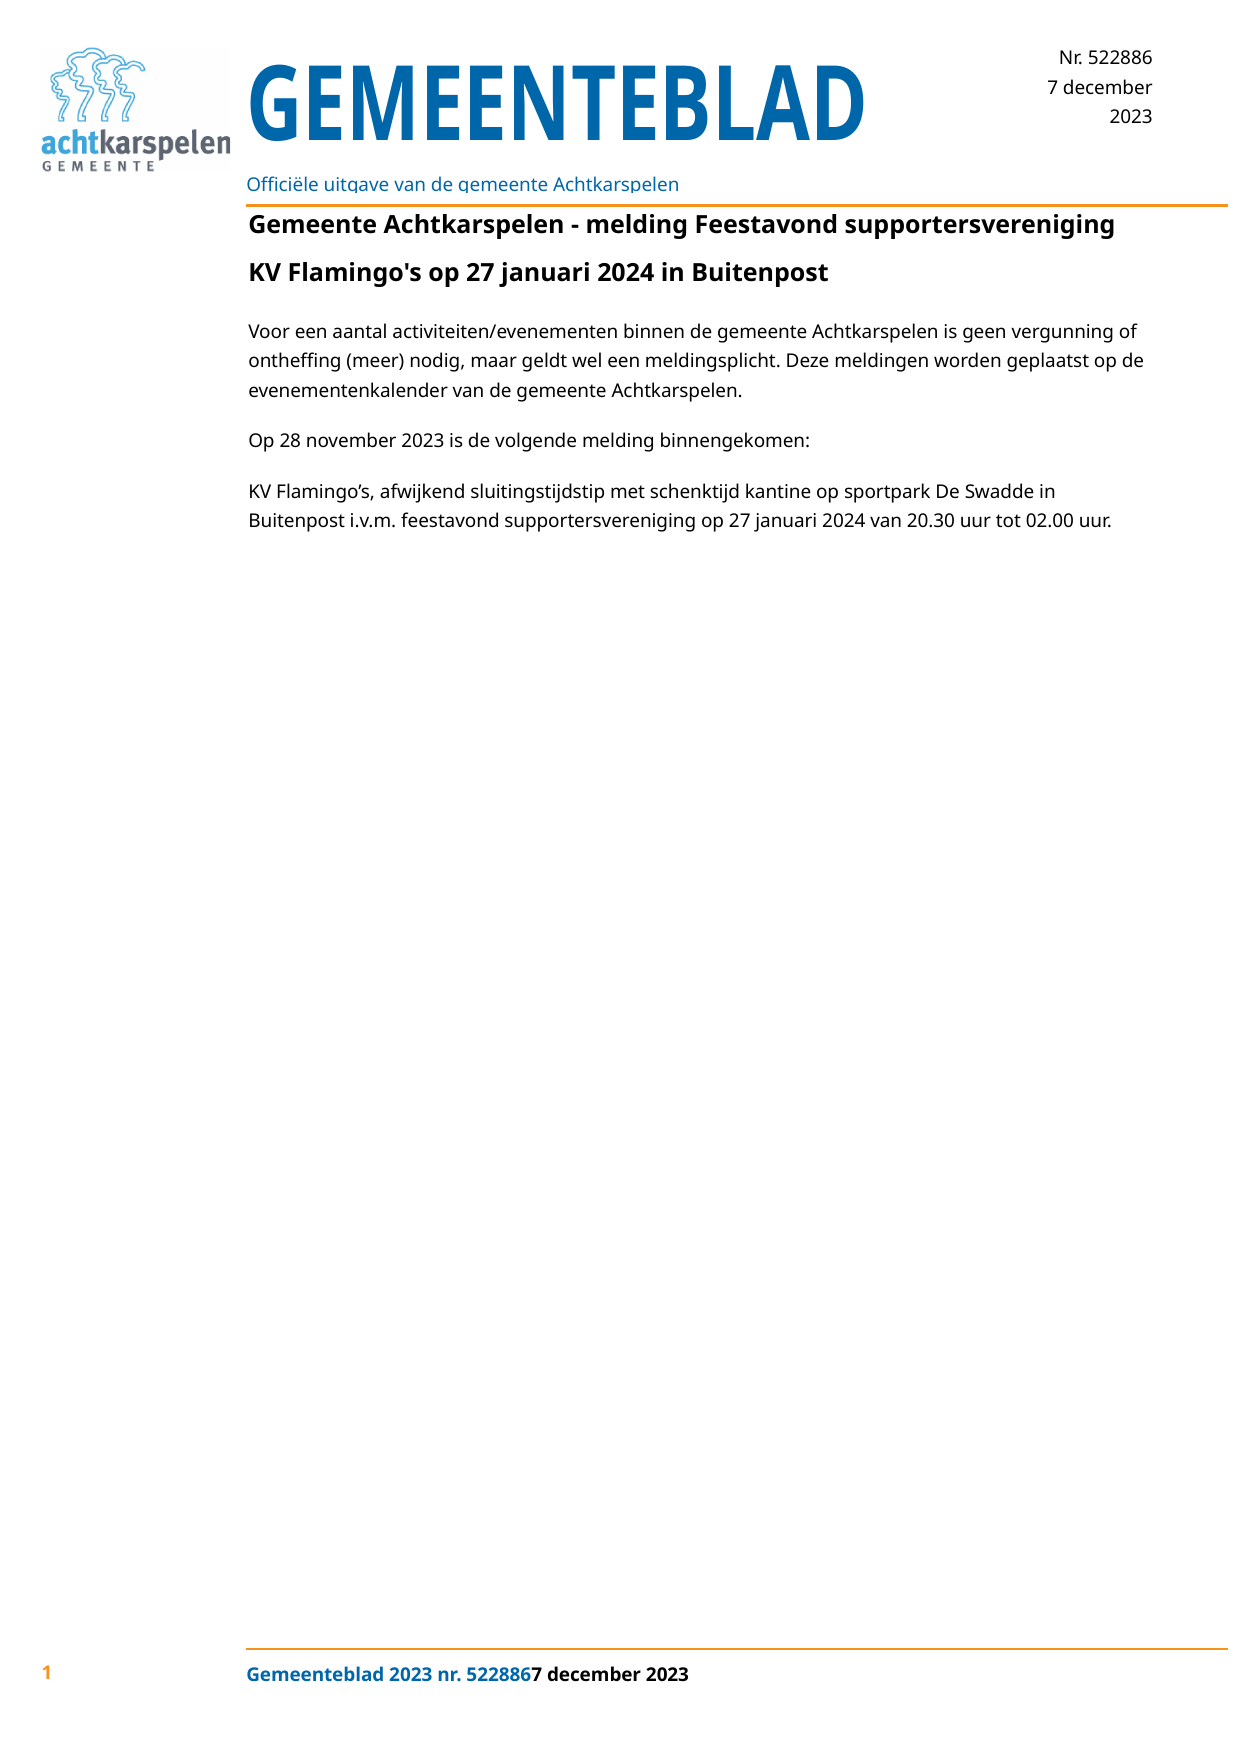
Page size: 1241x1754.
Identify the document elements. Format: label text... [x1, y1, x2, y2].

picture [41, 47, 231, 172]
text Op 28 november 2023 is de volgende melding binnengekomen: [248, 427, 1152, 453]
text KV Flamingo’s, afwijkend sluitingstijdstip met schenktijd kantine op sportpark De Swadde in Buitenpost i.v.m. feestavond supportersvereniging op 27 januari 2024 van 20.30 uur tot 02.00 uur. [248, 478, 1152, 533]
text Gemeente Achtkarspelen - melding Feestavond supportersvereniging KV Flamingo's op 27 januari 2024 in Buitenpost [248, 207, 1152, 288]
text Voor een aantal activiteiten/evenementen binnen de gemeente Achtkarspelen is geen vergunning of ontheffing (meer) nodig, maar geldt wel een meldingsplicht. Deze meldingen worden geplaatst op de evenementenkalender van de gemeente Achtkarspelen. [248, 318, 1152, 403]
